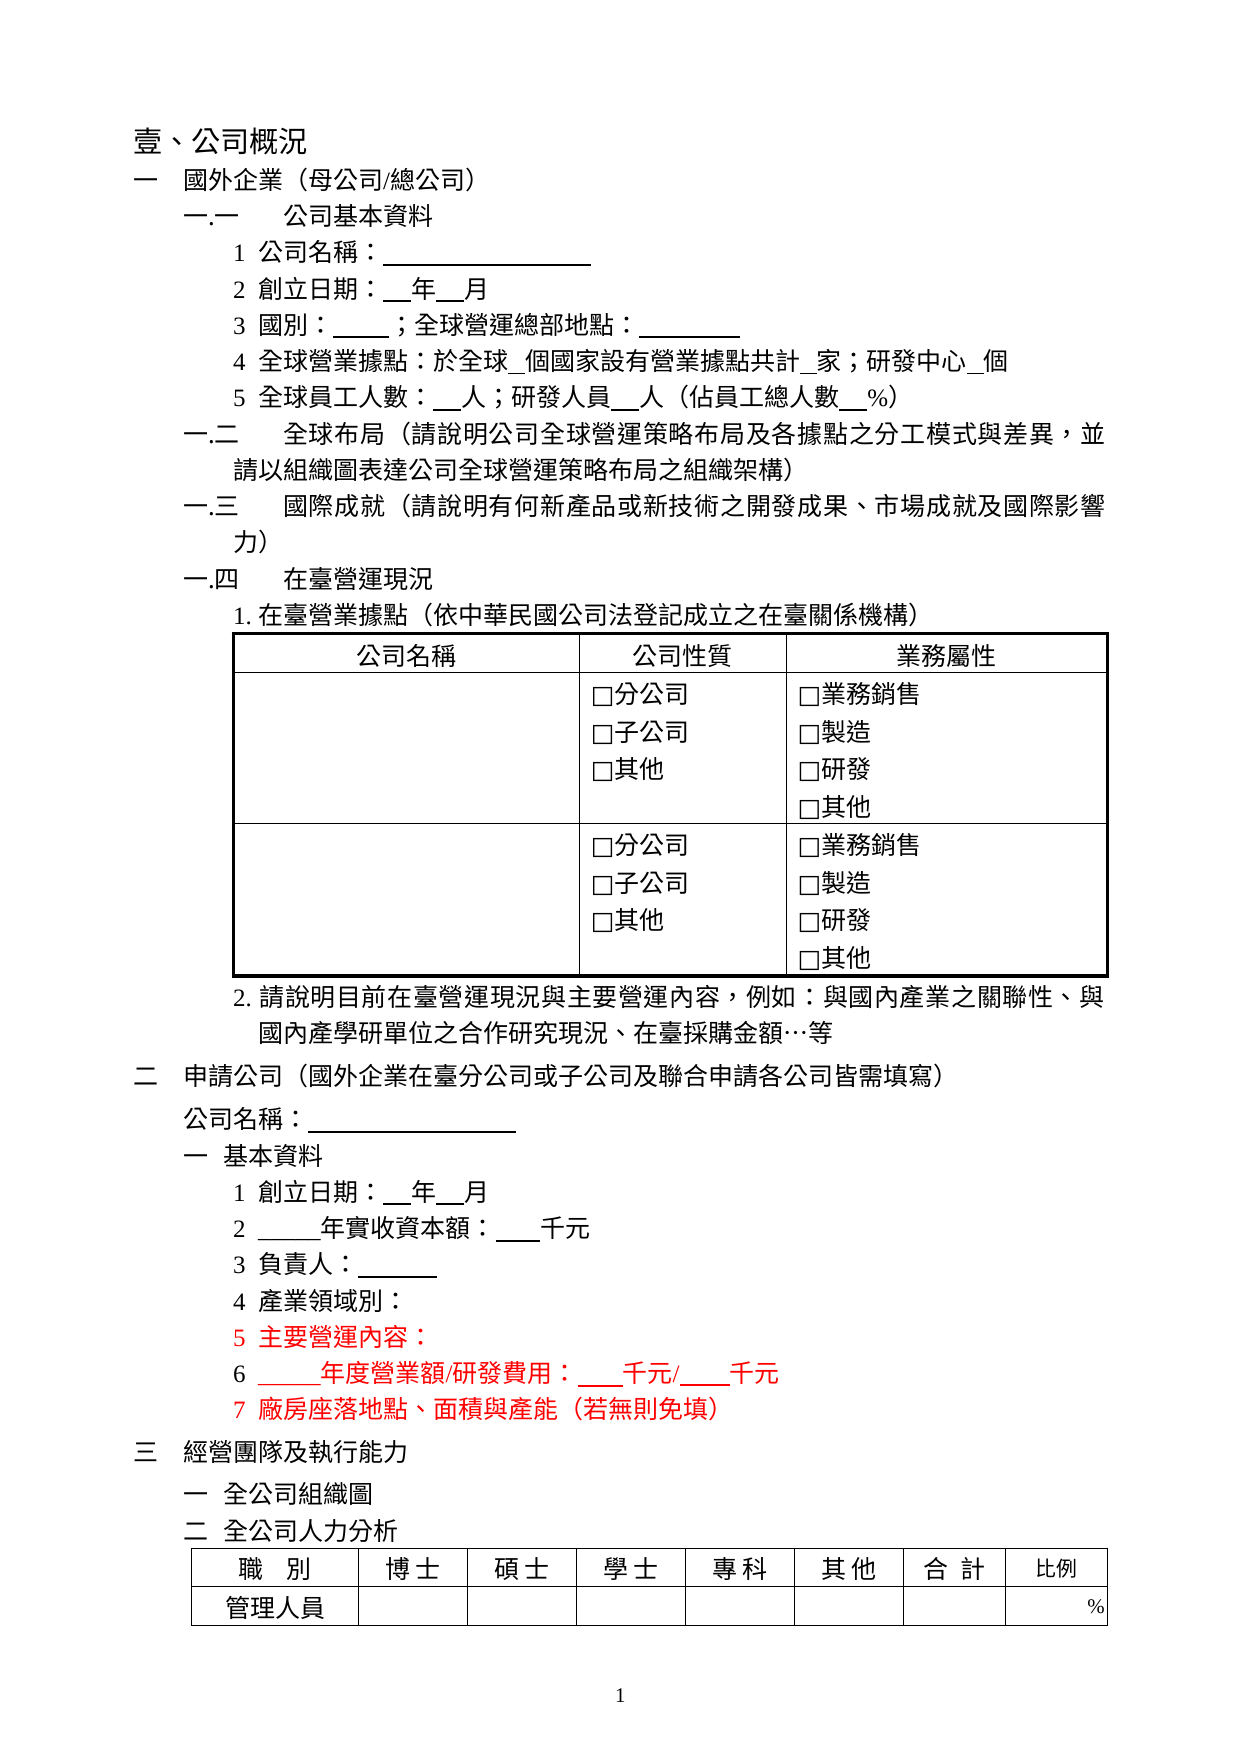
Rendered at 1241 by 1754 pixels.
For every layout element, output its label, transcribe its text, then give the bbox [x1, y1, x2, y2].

table_cell 管理人員 [192, 1587, 358, 1624]
table_cell % [1006, 1587, 1107, 1624]
list _____年實收資本額： 千元 [233, 1209, 1107, 1245]
table_cell [795, 1587, 903, 1624]
table_header 專 科 [686, 1549, 794, 1586]
table_cell □分公司 □子公司 □其他 [580, 824, 786, 974]
table_cell [686, 1587, 794, 1624]
table_header 其 他 [795, 1549, 903, 1586]
list 全球布局（請說明公司全球營運策略布局及各據點之分工模式與差異，並請以組織圖表達公司全球營運策略布局之組織架構） [183, 414, 1107, 487]
table_header 公司名稱 [235, 635, 579, 672]
table_header 碩 士 [468, 1549, 576, 1586]
list 產業領域別： [233, 1281, 1107, 1317]
table_cell [235, 824, 579, 974]
list 全球員工人數： 人；研發人員 人（佔員工總人數 %） [233, 378, 1107, 414]
list 基本資料 [183, 1136, 1107, 1172]
list 公司名稱： [233, 233, 1107, 269]
table_cell [468, 1587, 576, 1624]
list 全球營業據點：於全球 個國家設有營業據點共計 家；研發中心 個 [233, 342, 1107, 378]
list _____年度營業額/研發費用： 千元/ 千元 [233, 1354, 1107, 1390]
list 公司基本資料 [183, 197, 1107, 233]
table_cell □分公司 □子公司 □其他 [580, 673, 786, 823]
list 經營團隊及執行能力 [133, 1432, 1107, 1469]
list 國別： ；全球營運總部地點： [233, 305, 1107, 342]
table_header 比例 [1006, 1549, 1107, 1586]
list 全公司組織圖 [183, 1475, 1107, 1511]
table_header 職 別 [192, 1549, 358, 1586]
table_header 公司性質 [580, 635, 786, 672]
list 國際成就（請說明有何新產品或新技術之開發成果、市場成就及國際影響力） [183, 487, 1107, 559]
list 創立日期： 年 月 [233, 1172, 1107, 1209]
table_header 學 士 [577, 1549, 685, 1586]
list 創立日期： 年 月 [233, 269, 1107, 305]
table_header 合 計 [904, 1549, 1005, 1586]
list 申請公司（國外企業在臺分公司或子公司及聯合申請各公司皆需填寫） [133, 1056, 1107, 1092]
table_cell [359, 1587, 467, 1624]
table_header 業務屬性 [787, 635, 1106, 672]
list 在臺營運現況 [183, 559, 1107, 595]
list 全公司人力分析 [183, 1511, 1107, 1547]
table_cell [235, 673, 579, 823]
table_cell [577, 1587, 685, 1624]
list 廠房座落地點、面積與產能（若無則免填） [233, 1390, 1107, 1426]
text 公司名稱： [183, 1099, 1107, 1136]
table_header 博 士 [359, 1549, 467, 1586]
table_cell □業務銷售 □製造 □研發 □其他 [787, 824, 1106, 974]
list 負責人： [233, 1245, 1107, 1281]
list 國外企業（母公司/總公司） [133, 160, 1107, 197]
list 主要營運內容： [233, 1317, 1107, 1354]
text 壹、公司概況 [133, 118, 1107, 160]
table_cell [904, 1587, 1005, 1624]
text 1. 在臺營業據點（依中華民國公司法登記成立之在臺關係機構） [233, 595, 1107, 632]
table_cell □業務銷售 □製造 □研發 □其他 [787, 673, 1106, 823]
text 2. 請說明目前在臺營運現況與主要營運內容，例如：與國內產業之關聯性、與國內產學研單位之合作研究現況、在臺採購金額…等 [233, 978, 1107, 1050]
